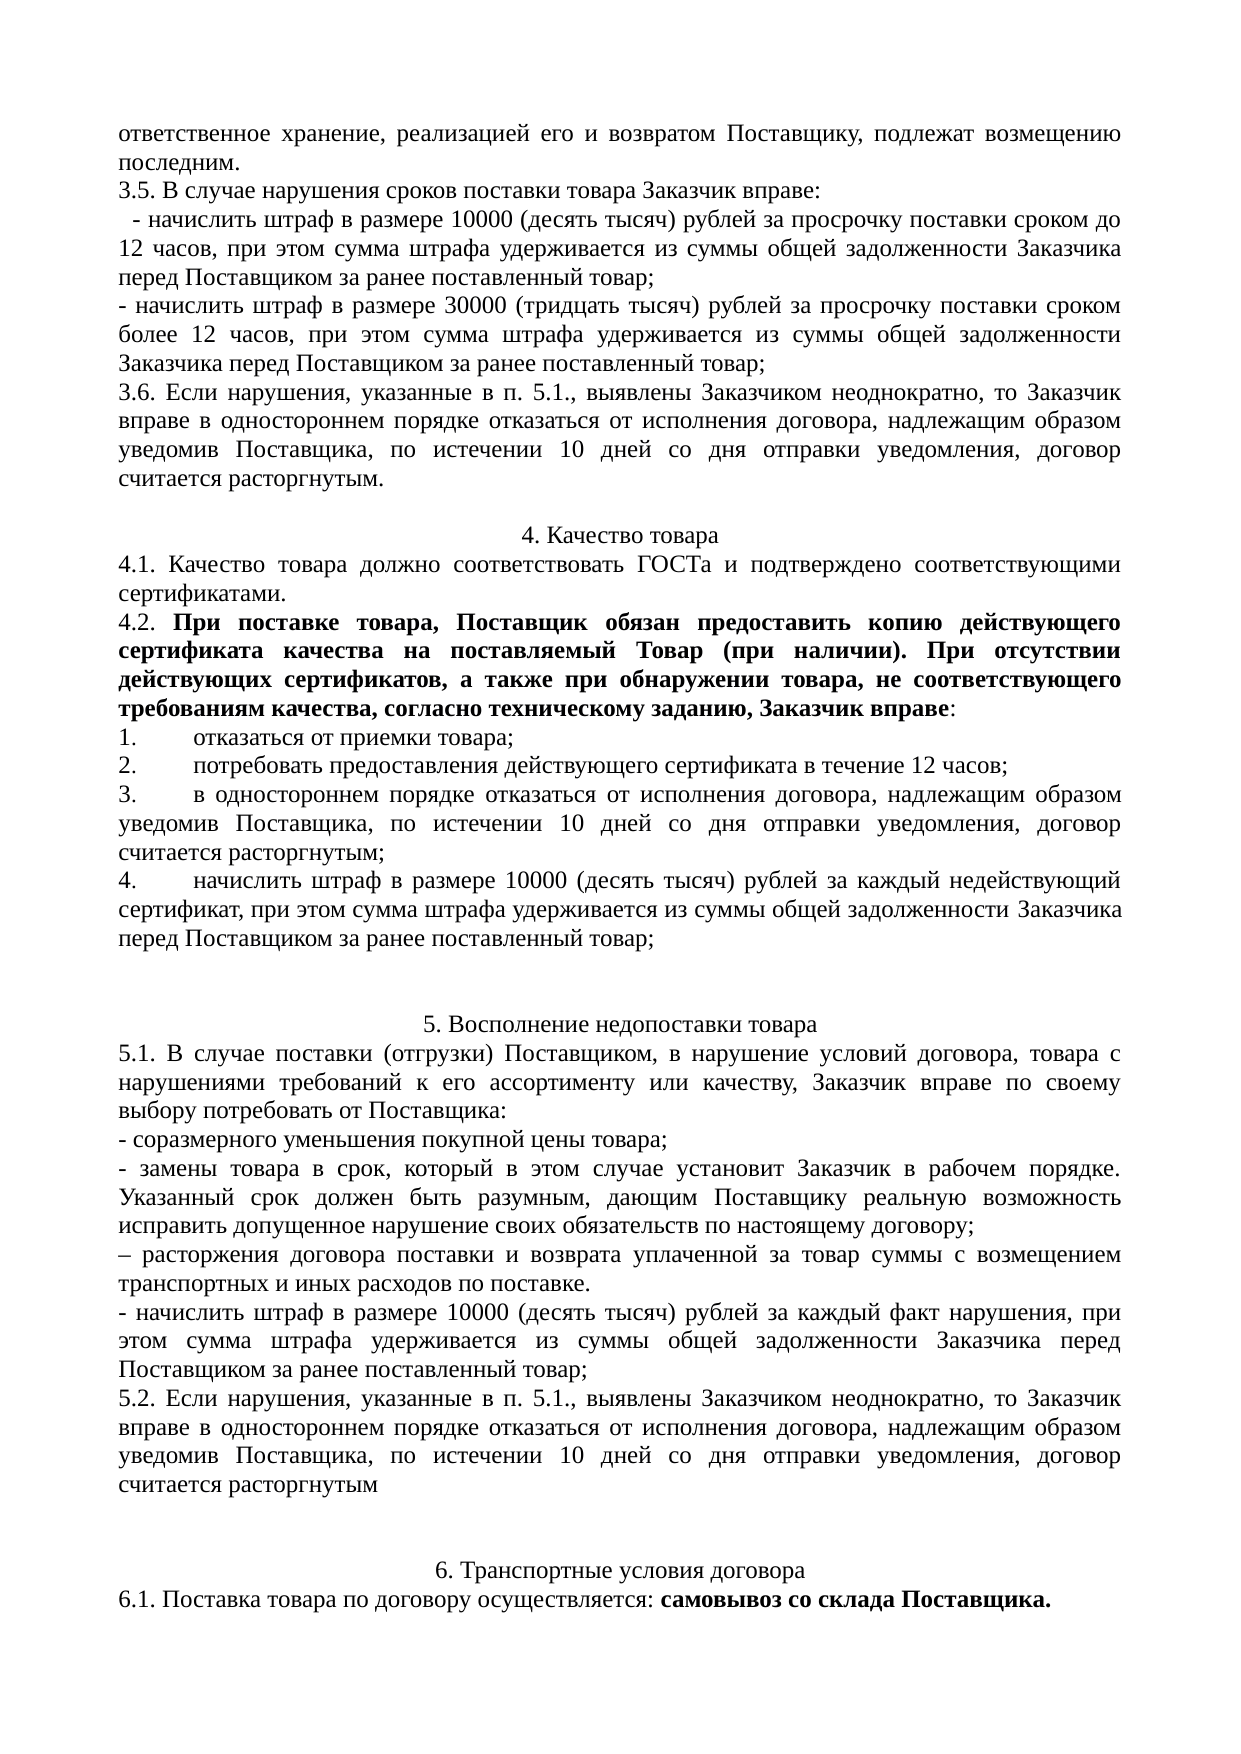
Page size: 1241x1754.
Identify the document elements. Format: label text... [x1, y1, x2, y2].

list в одностороннем порядке отказаться от исполнения договора, надлежащим образом уведомив Поставщика, по истечении 10 дней со дня отправки уведомления, договор считается расторгнутым; [118, 779, 1122, 866]
text - замены товара в срок, который в этом случае установит Заказчик в рабочем порядке. Указанный срок должен быть разумным, дающим Поставщику реальную возможность исправить допущенное нарушение своих обязательств по настоящему договору; [118, 1153, 1122, 1239]
text 5. Восполнение недопоставки товара [118, 1009, 1122, 1038]
text 4.2. При поставке товара, Поставщик обязан предоставить копию действующего сертификата качества на поставляемый Товар (при наличии). При отсутствии действующих сертификатов, а также при обнаружении товара, не соответствующего требованиям качества, согласно техническому заданию, Заказчик вправе: [118, 607, 1122, 722]
list отказаться от приемки товара; [118, 722, 1122, 751]
text 3.5. В случае нарушения сроков поставки товара Заказчик вправе: [118, 176, 1122, 204]
text 5.2. Если нарушения, указанные в п. 5.1., выявлены Заказчиком неоднократно, то Заказчик вправе в одностороннем порядке отказаться от исполнения договора, надлежащим образом уведомив Поставщика, по истечении 10 дней со дня отправки уведомления, договор считается расторгнутым [118, 1383, 1122, 1498]
list начислить штраф в размере 10000 (десять тысяч) рублей за каждый недействующий сертификат, при этом сумма штрафа удерживается из суммы общей задолженности Заказчика перед Поставщиком за ранее поставленный товар; [118, 866, 1122, 952]
text - начислить штраф в размере 10000 (десять тысяч) рублей за просрочку поставки сроком до 12 часов, при этом сумма штрафа удерживается из суммы общей задолженности Заказчика перед Поставщиком за ранее поставленный товар; [118, 204, 1122, 291]
text 6. Транспортные условия договора [118, 1556, 1122, 1584]
text ответственное хранение, реализацией его и возвратом Поставщику, подлежат возмещению последним. [118, 118, 1122, 176]
text 4.1. Качество товара должно соответствовать ГОСТа и подтверждено соответствующими сертификатами. [118, 549, 1122, 607]
text 6.1. Поставка товара по договору осуществляется: самовывоз со склада Поставщика. [118, 1584, 1122, 1613]
text - начислить штраф в размере 30000 (тридцать тысяч) рублей за просрочку поставки сроком более 12 часов, при этом сумма штрафа удерживается из суммы общей задолженности Заказчика перед Поставщиком за ранее поставленный товар; [118, 291, 1122, 377]
text 4. Качество товара [118, 521, 1122, 549]
text 3.6. Если нарушения, указанные в п. 5.1., выявлены Заказчиком неоднократно, то Заказчик вправе в одностороннем порядке отказаться от исполнения договора, надлежащим образом уведомив Поставщика, по истечении 10 дней со дня отправки уведомления, договор считается расторгнутым. [118, 377, 1122, 492]
text - соразмерного уменьшения покупной цены товара; [118, 1124, 1122, 1153]
text 5.1. В случае поставки (отгрузки) Поставщиком, в нарушение условий договора, товара с нарушениями требований к его ассортименту или качеству, Заказчик вправе по своему выбору потребовать от Поставщика: [118, 1038, 1122, 1124]
text – расторжения договора поставки и возврата уплаченной за товар суммы с возмещением транспортных и иных расходов по поставке. [118, 1239, 1122, 1297]
list потребовать предоставления действующего сертификата в течение 12 часов; [118, 751, 1122, 779]
text - начислить штраф в размере 10000 (десять тысяч) рублей за каждый факт нарушения, при этом сумма штрафа удерживается из суммы общей задолженности Заказчика перед Поставщиком за ранее поставленный товар; [118, 1297, 1122, 1383]
